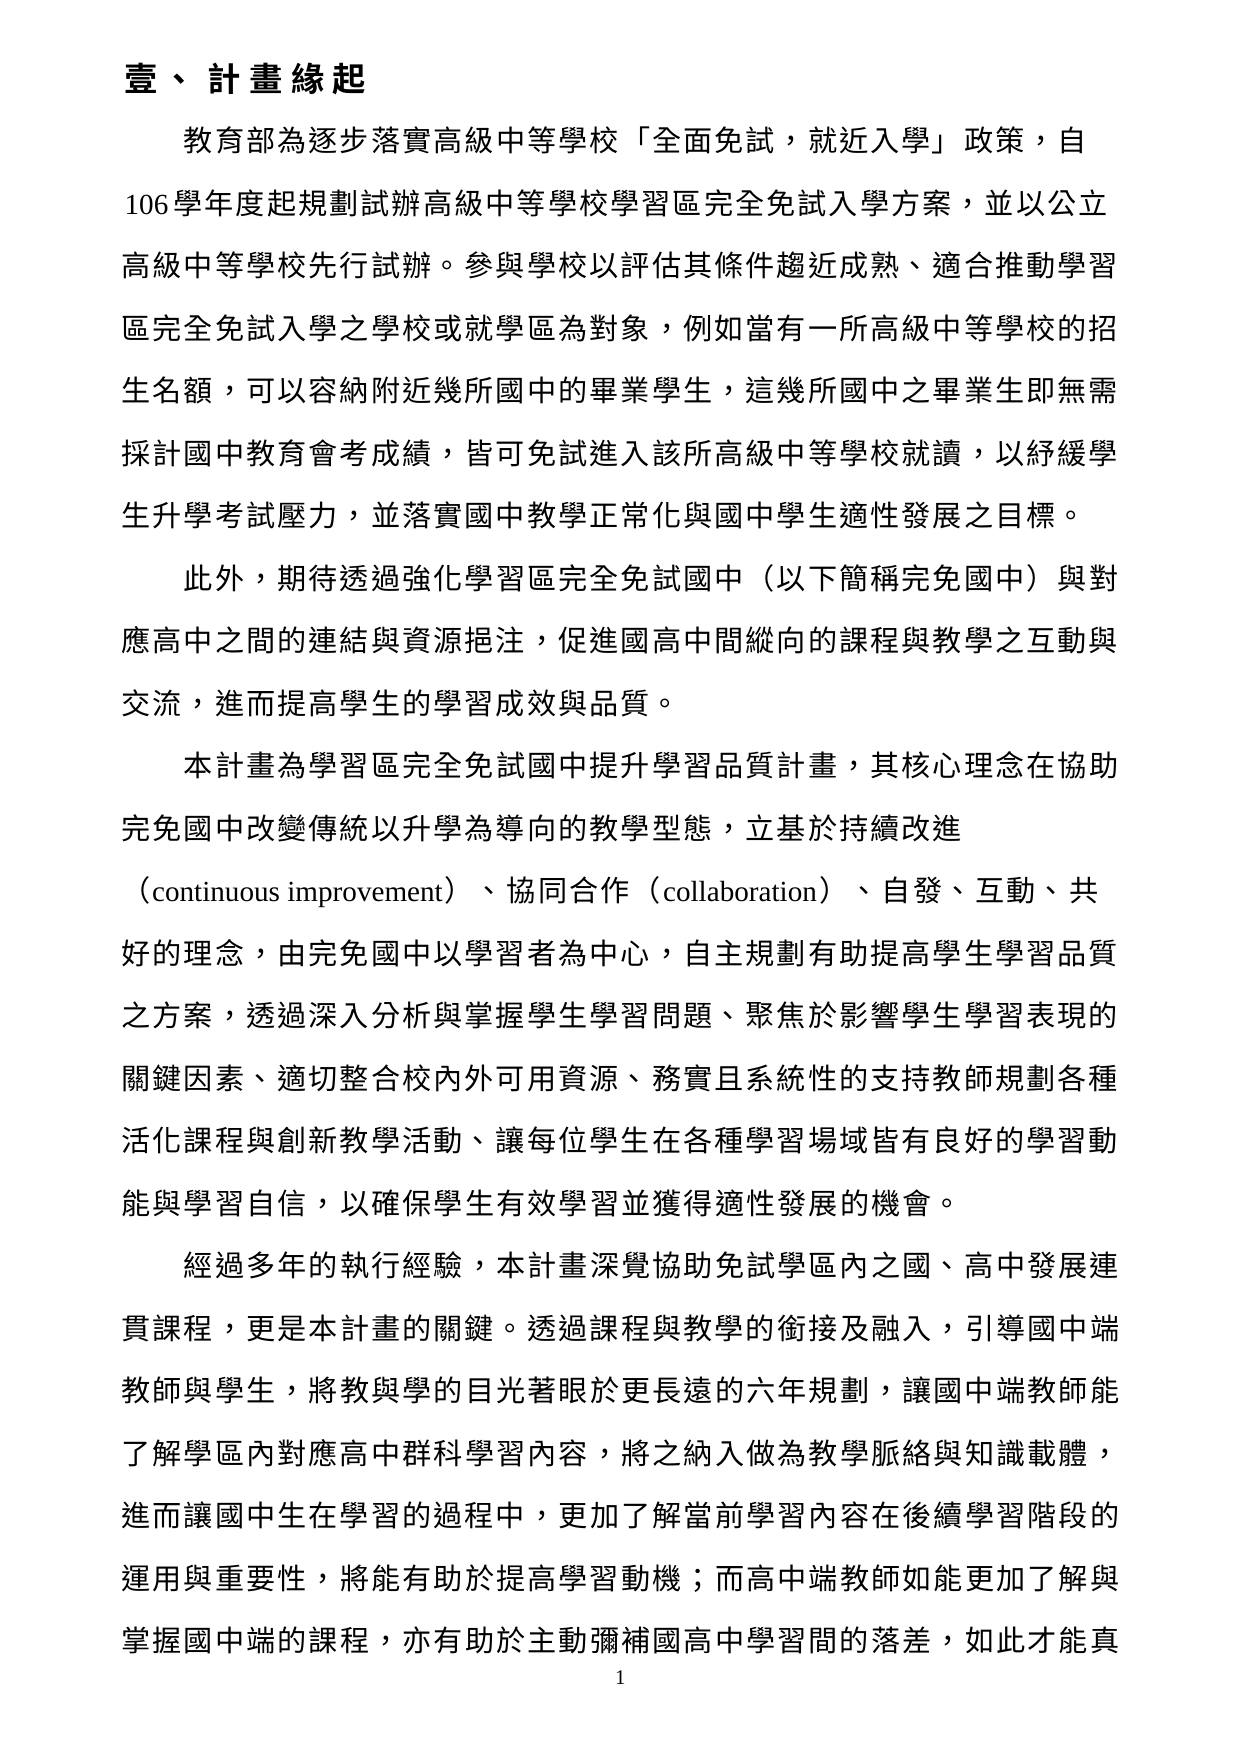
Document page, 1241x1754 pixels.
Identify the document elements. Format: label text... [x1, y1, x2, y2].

text 教育部為逐步落實高級中等學校「全面免試，就近入學」政策，自106學年度起規劃試辦高級中等學校學習區完全免試入學方案，並以公立高級中等學校先行試辦。參與學校以評估其條件趨近成熟、適合推動學習區完全免試入學之學校或就學區為對象，例如當有一所高級中等學校的招生名額，可以容納附近幾所國中的畢業學生，這幾所國中之畢業生即無需採計國中教育會考成績，皆可免試進入該所高級中等學校就讀，以紓緩學生升學考試壓力，並落實國中教學正常化與國中學生適性發展之目標。 [120, 97, 1120, 535]
text 經過多年的執行經驗，本計畫深覺協助免試學區內之國、高中發展連貫課程，更是本計畫的關鍵。透過課程與教學的銜接及融入，引導國中端教師與學生，將教與學的目光著眼於更長遠的六年規劃，讓國中端教師能了解學區內對應高中群科學習內容，將之納入做為教學脈絡與知識載體，進而讓國中生在學習的過程中，更加了解當前學習內容在後續學習階段的運用與重要性，將能有助於提高學習動機；而高中端教師如能更加了解與掌握國中端的課程，亦有助於主動彌補國高中學習間的落差，如此才能真 [120, 1222, 1120, 1660]
text 此外，期待透過強化學習區完全免試國中（以下簡稱完免國中）與對應高中之間的連結與資源挹注，促進國高中間縱向的課程與教學之互動與交流，進而提高學生的學習成效與品質。 [120, 535, 1120, 722]
text 壹、計畫緣起 [120, 35, 1120, 97]
text 本計畫為學習區完全免試國中提升學習品質計畫，其核心理念在協助完免國中改變傳統以升學為導向的教學型態，立基於持續改進（continuous improvement）、協同合作（collaboration）、自發、互動、共好的理念，由完免國中以學習者為中心，自主規劃有助提高學生學習品質之方案，透過深入分析與掌握學生學習問題、聚焦於影響學生學習表現的關鍵因素、適切整合校內外可用資源、務實且系統性的支持教師規劃各種活化課程與創新教學活動、讓每位學生在各種學習場域皆有良好的學習動能與學習自信，以確保學生有效學習並獲得適性發展的機會。 [120, 722, 1120, 1222]
